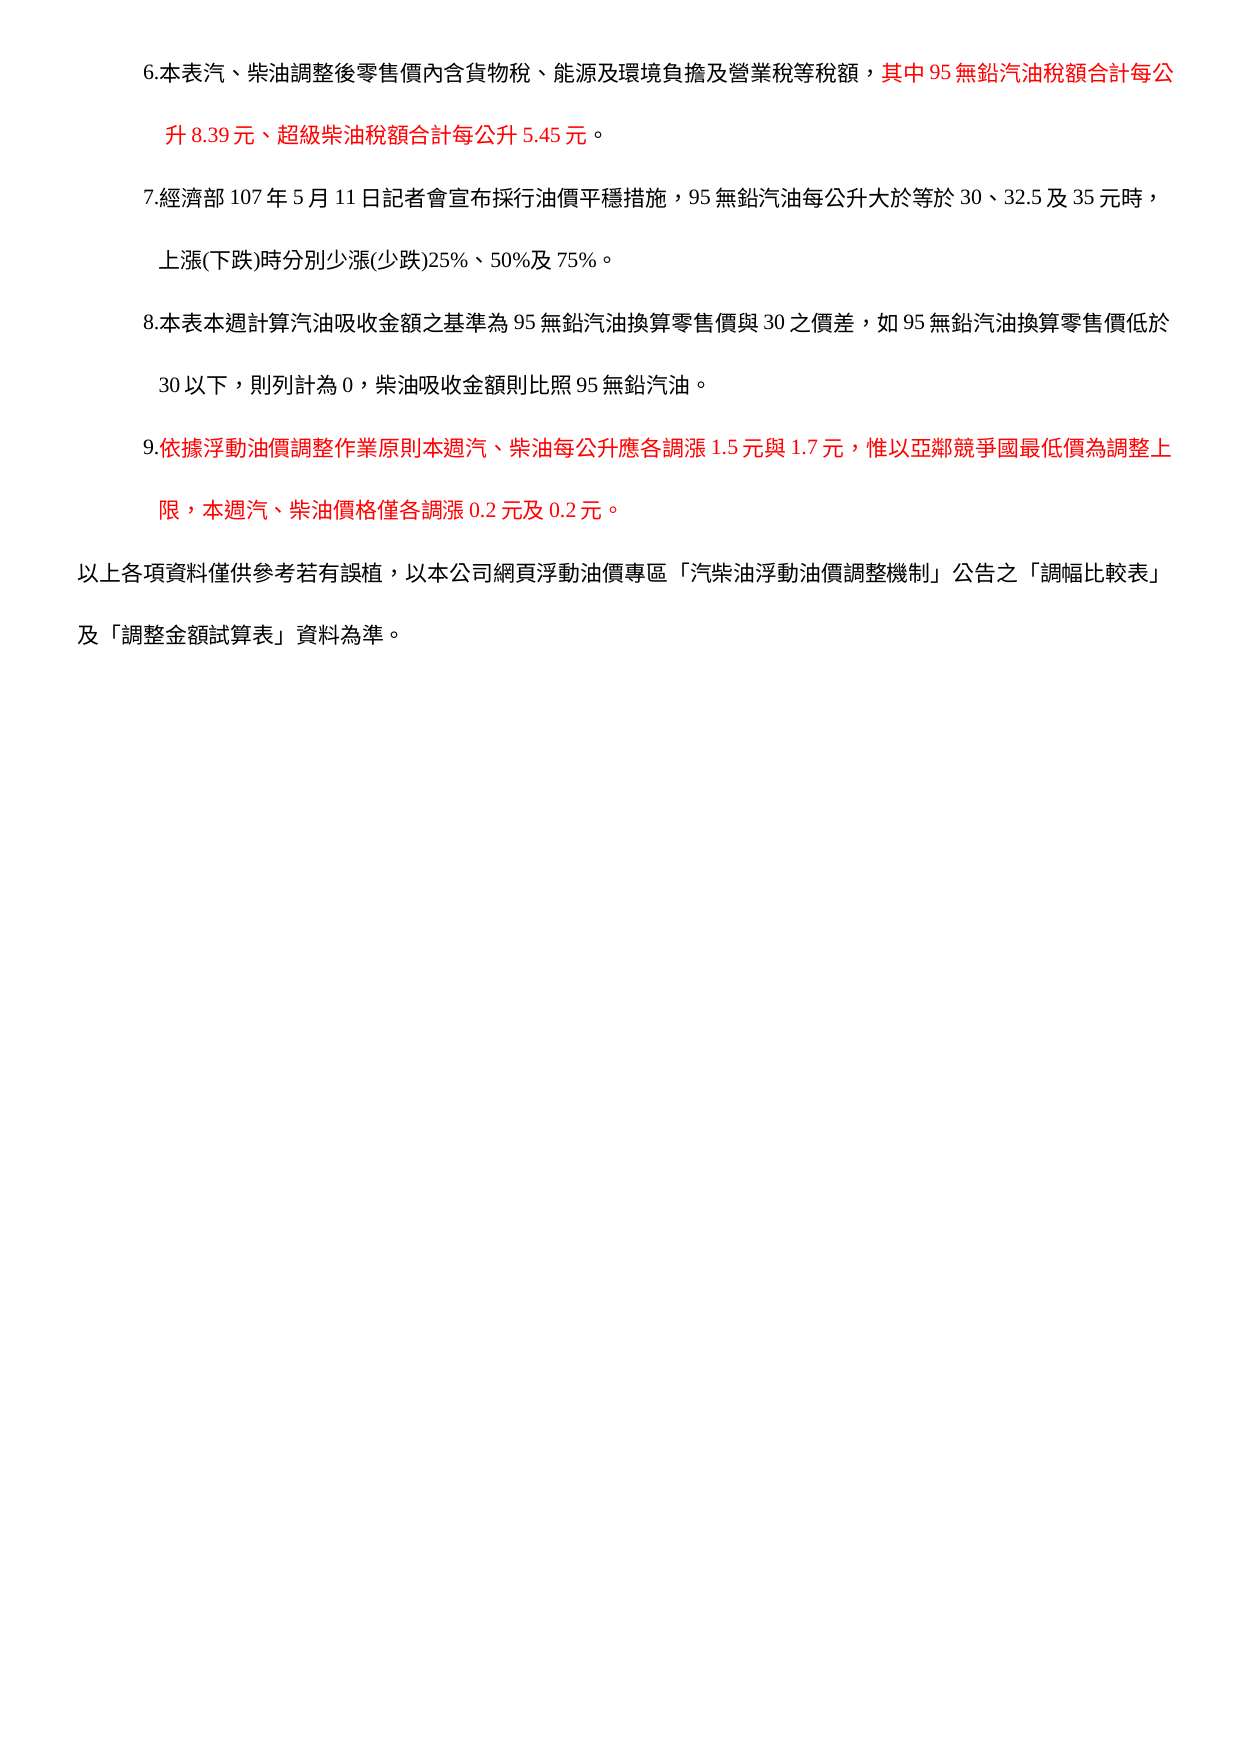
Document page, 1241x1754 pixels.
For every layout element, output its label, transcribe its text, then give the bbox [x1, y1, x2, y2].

text 7.經濟部107年5月11日記者會宣布採行油價平穩措施，95無鉛汽油每公升大於等於30、32.5及35元時，上漲(下跌)時分別少漲(少跌)25%、50%及75%。 [143, 155, 1175, 280]
text 以上各項資料僅供參考若有誤植，以本公司網頁浮動油價專區「汽柴油浮動油價調整機制」公告之「調幅比較表」及「調整金額試算表」資料為準。 [77, 530, 1175, 655]
text 9.依據浮動油價調整作業原則本週汽、柴油每公升應各調漲1.5元與1.7元，惟以亞鄰競爭國最低價為調整上限，本週汽、柴油價格僅各調漲0.2元及0.2元。 [143, 405, 1175, 530]
text 8.本表本週計算汽油吸收金額之基準為95無鉛汽油換算零售價與30之價差，如95無鉛汽油換算零售價低於30以下，則列計為0，柴油吸收金額則比照95無鉛汽油。 [143, 280, 1175, 405]
text 6.本表汽、柴油調整後零售價內含貨物稅、能源及環境負擔及營業稅等稅額，其中95無鉛汽油稅額合計每公升8.39元、超級柴油稅額合計每公升5.45元。 [143, 30, 1175, 155]
